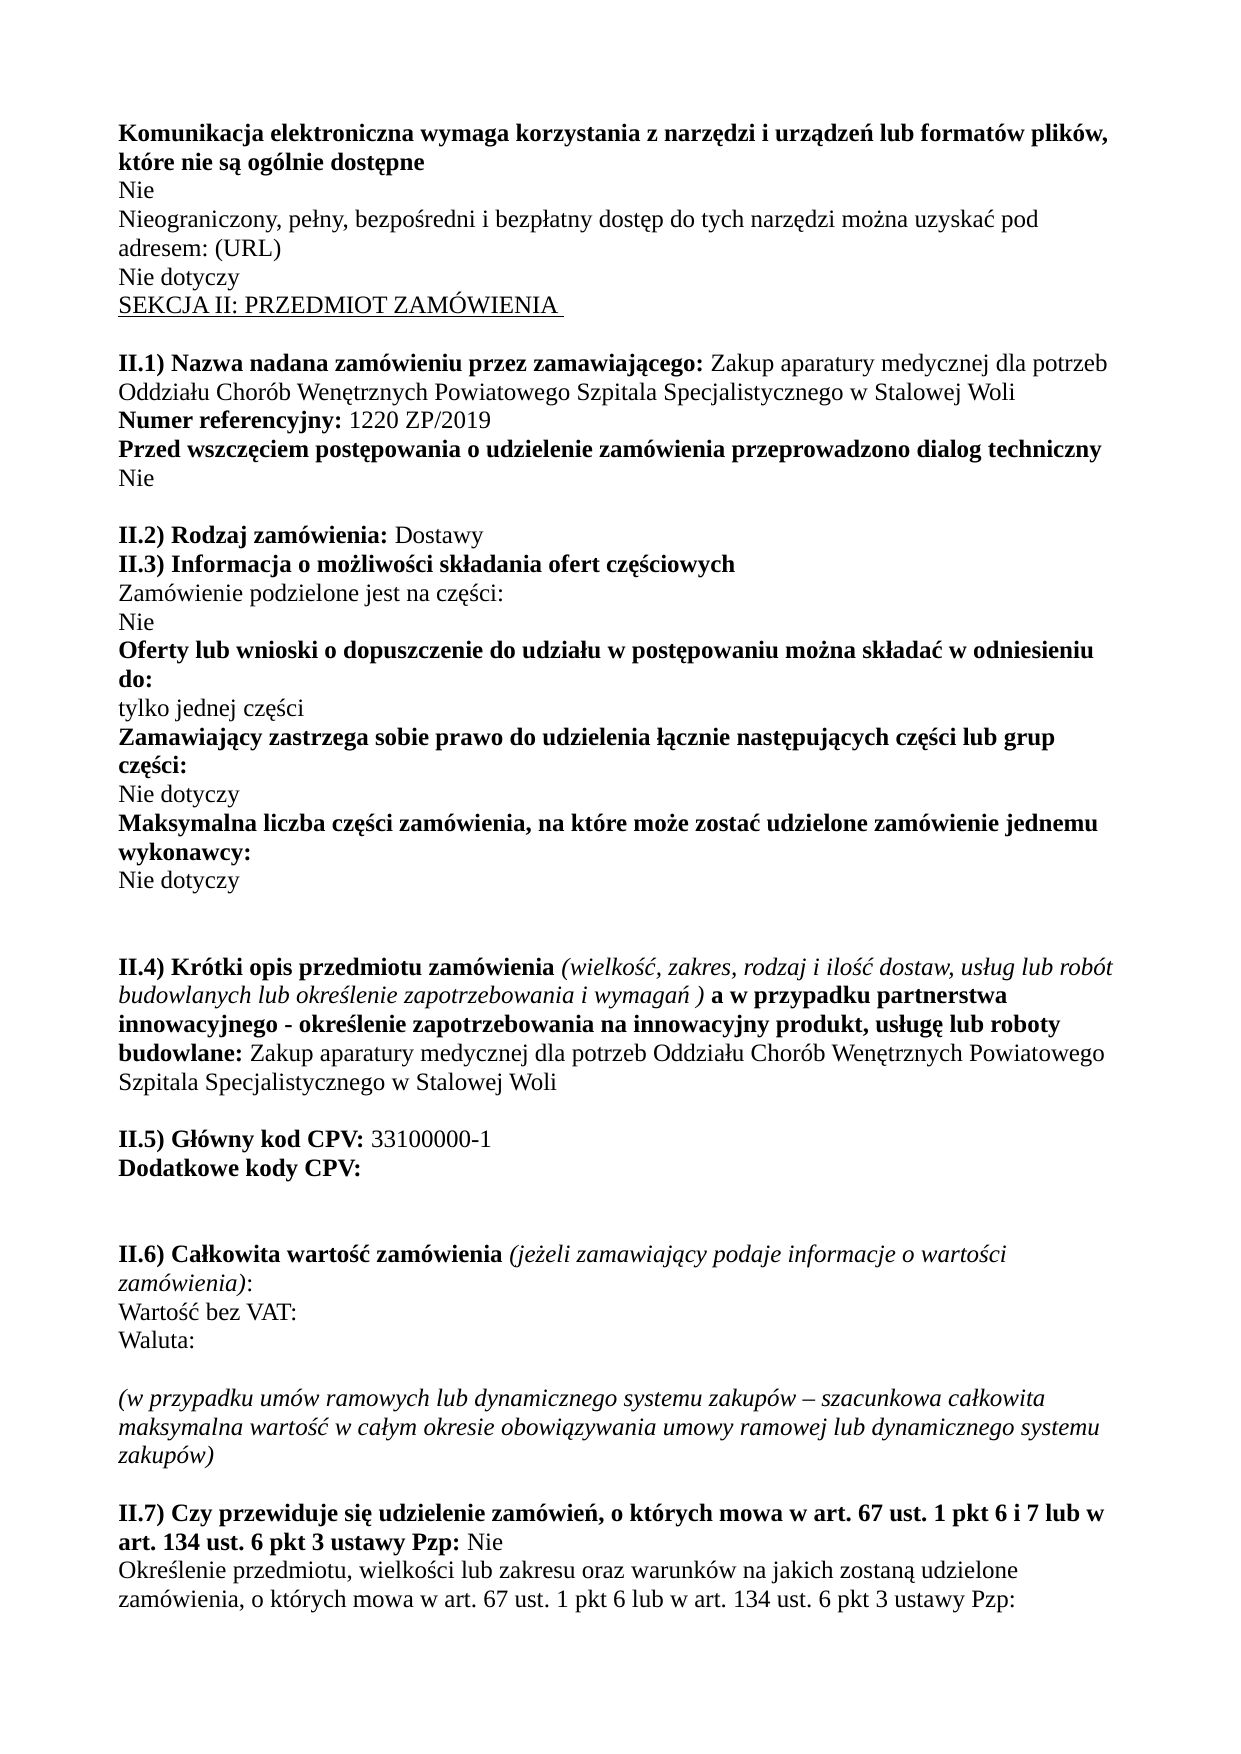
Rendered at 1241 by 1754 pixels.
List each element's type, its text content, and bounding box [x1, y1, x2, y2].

text Nie Nieograniczony, pełny, bezpośredni i bezpłatny dostęp do tych narzędzi można uzyskać pod adresem: (URL) Nie dotyczy [118, 176, 1122, 291]
text Zamawiający zastrzega sobie prawo do udzielenia łącznie następujących części lub grup części: Nie dotyczy Maksymalna liczba części zamówienia, na które może zostać udzielone zamówienie jednemu wykonawcy: Nie dotyczy II.4) Krótki opis przedmiotu zamówienia (wielkość, zakres, rodzaj i ilość dostaw, usług lub robót budowlanych lub określenie zapotrzebowania i wymagań ) a w przypadku partnerstwa innowacyjnego - określenie zapotrzebowania na innowacyjny produkt, usługę lub roboty budowlane: Zakup aparatury medycznej dla potrzeb Oddziału Chorób Wenętrznych Powiatowego Szpitala Specjalistycznego w Stalowej Woli II.5) Główny kod CPV: 33100000-1 Dodatkowe kody CPV: II.6) Całkowita wartość zamówienia (jeżeli zamawiający podaje informacje o wartości zamówienia): Wartość bez VAT: Waluta: [118, 722, 1122, 1354]
text Nie Oferty lub wnioski o dopuszczenie do udziału w postępowaniu można składać w odniesieniu do: tylko jednej części [118, 607, 1122, 722]
text Nie [118, 463, 1122, 492]
text II.7) Czy przewiduje się udzielenie zamówień, o których mowa w art. 67 ust. 1 pkt 6 i 7 lub w art. 134 ust. 6 pkt 3 ustawy Pzp: Nie Określenie przedmiotu, wielkości lub zakresu oraz warunków na jakich zostaną udzielone zamówienia, o których mowa w art. 67 ust. 1 pkt 6 lub w art. 134 ust. 6 pkt 3 ustawy Pzp: [118, 1469, 1122, 1613]
text Komunikacja elektroniczna wymaga korzystania z narzędzi i urządzeń lub formatów plików, które nie są ogólnie dostępne [118, 118, 1122, 176]
text SEKCJA II: PRZEDMIOT ZAMÓWIENIA [118, 291, 1122, 319]
text (w przypadku umów ramowych lub dynamicznego systemu zakupów – szacunkowa całkowita maksymalna wartość w całym okresie obowiązywania umowy ramowej lub dynamicznego systemu zakupów) [118, 1354, 1122, 1469]
text II.2) Rodzaj zamówienia: Dostawy II.3) Informacja o możliwości składania ofert częściowych Zamówienie podzielone jest na części: [118, 492, 1122, 607]
text II.1) Nazwa nadana zamówieniu przez zamawiającego: Zakup aparatury medycznej dla potrzeb Oddziału Chorób Wenętrznych Powiatowego Szpitala Specjalistycznego w Stalowej Woli Numer referencyjny: 1220 ZP/2019 Przed wszczęciem postępowania o udzielenie zamówienia przeprowadzono dialog techniczny [118, 319, 1122, 463]
